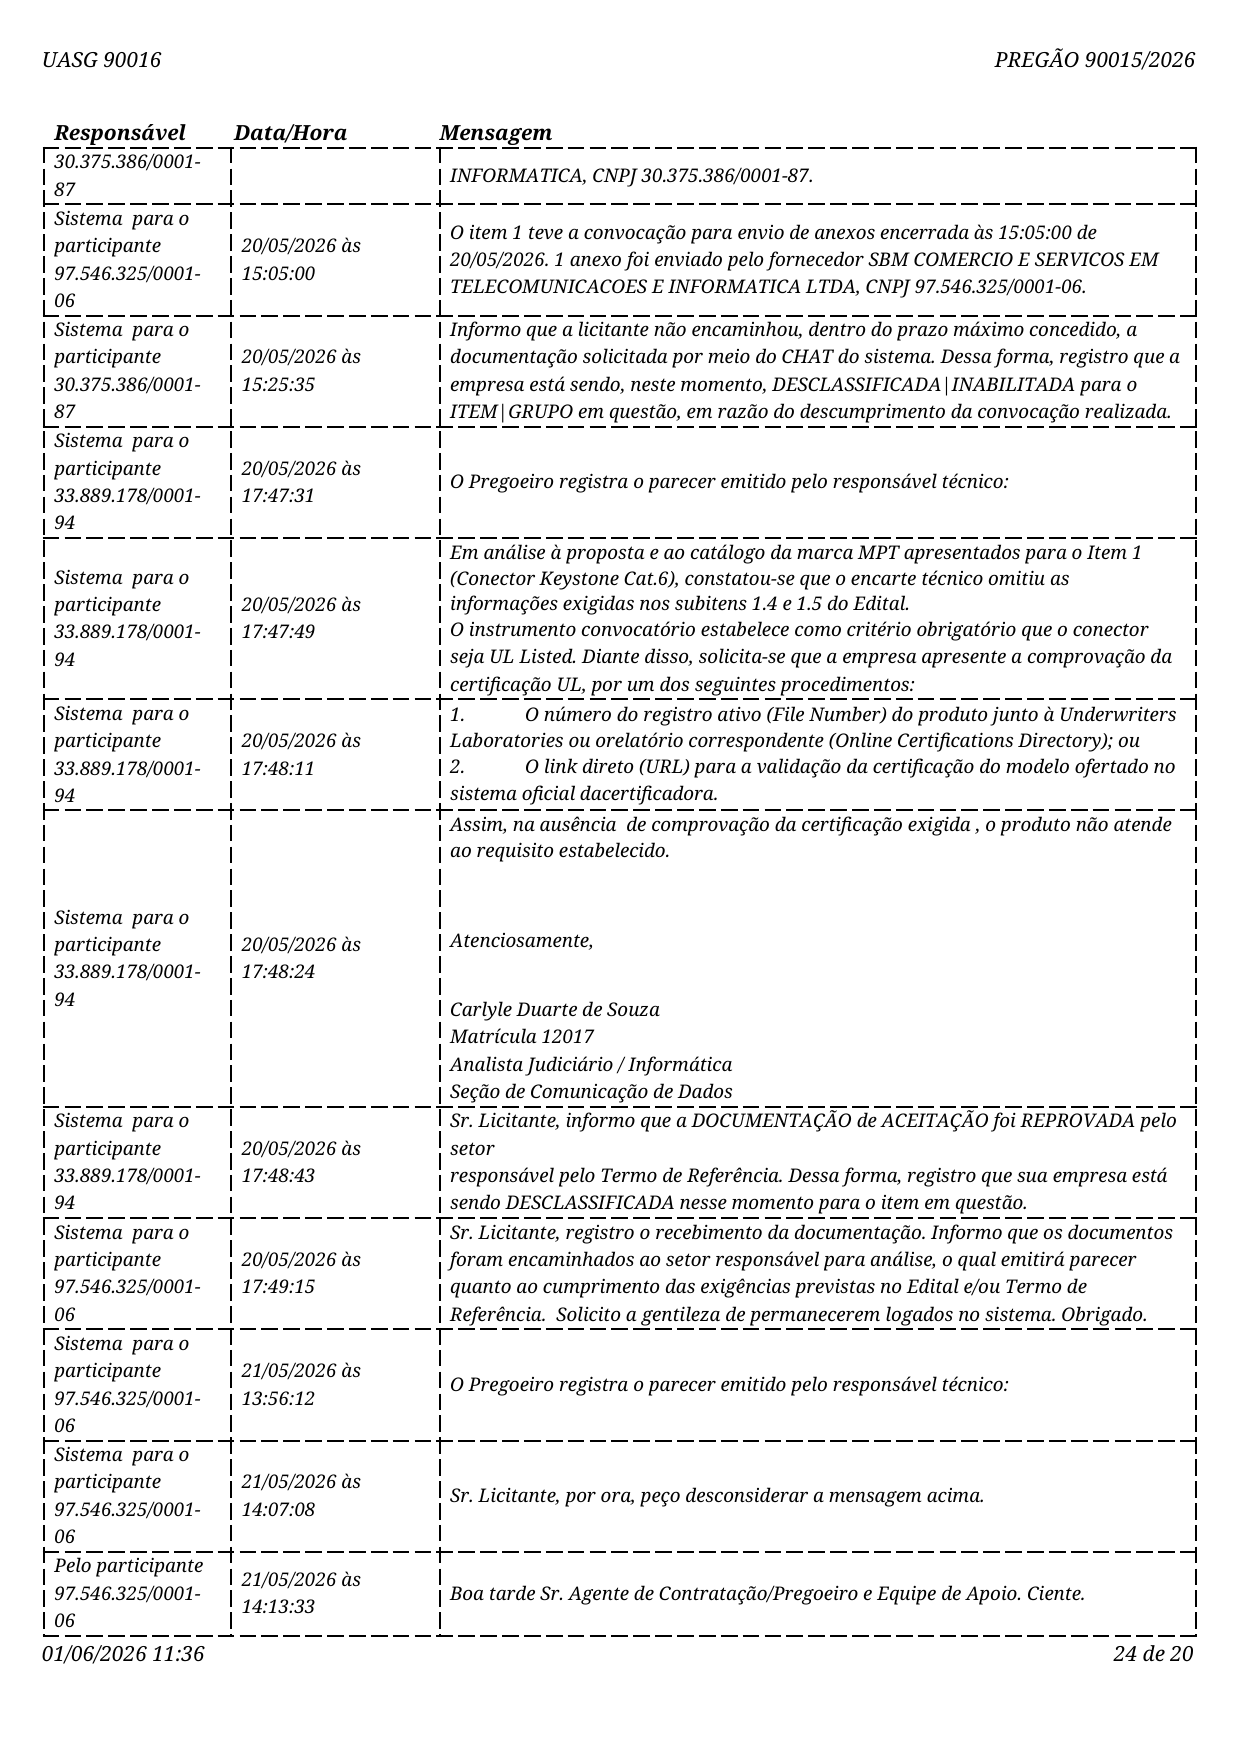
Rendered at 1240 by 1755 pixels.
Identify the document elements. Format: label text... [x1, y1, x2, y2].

table_cell Sistema para o participante 33.889.178/0001-94 [44, 698, 231, 809]
table_cell Sr. Licitante, informo que a DOCUMENTAÇÃO de ACEITAÇÃO foi REPROVADA pelo setor responsável pelo Termo de Referência. Dessa forma, registro que sua empresa está sendo DESCLASSIFICADA nesse momento para o item em questão. [440, 1106, 1196, 1217]
table_cell O Pregoeiro registra o parecer emitido pelo responsável técnico: [440, 1328, 1196, 1439]
table_cell O item 1 teve a convocação para envio de anexos encerrada às 15:05:00 de 20/05/2026. 1 anexo foi enviado pelo fornecedor SBM COMERCIO E SERVICOS EM TELECOMUNICACOES E INFORMATICA LTDA, CNPJ 97.546.325/0001-06. [440, 203, 1196, 314]
table_cell 21/05/2026 às 14:07:08 [231, 1440, 439, 1551]
table_cell 20/05/2026 às 17:48:11 [231, 698, 439, 809]
table_cell Sistema para o participante 97.546.325/0001-06 [44, 1217, 231, 1328]
table_cell Sistema para o participante 33.889.178/0001-94 [44, 809, 231, 1106]
table_cell Em análise à proposta e ao catálogo da marca MPT apresentados para o Item 1 (Conector Keystone Cat.6), constatou-se que o encarte técnico omitiu as informações exigidas nos subitens 1.4 e 1.5 do Edital. O instrumento convocatório estabelece como critério obrigatório que o conector seja UL Listed. Diante disso, solicita-se que a empresa apresente a comprovação da certificação UL, por um dos seguintes procedimentos: [440, 537, 1196, 698]
table_cell 21/05/2026 às 14:13:33 [231, 1551, 439, 1635]
table_cell 20/05/2026 às 17:47:49 [231, 537, 439, 698]
table_header [231, 147, 439, 203]
table_cell 20/05/2026 às 17:47:31 [231, 426, 439, 537]
table_cell Sistema para o participante 33.889.178/0001-94 [44, 537, 231, 698]
table_cell Sistema para o participante 33.889.178/0001-94 [44, 426, 231, 537]
table_cell 20/05/2026 às 17:48:24 [231, 809, 439, 1106]
table_cell Sistema para o participante 97.546.325/0001-06 [44, 203, 231, 314]
table_cell 20/05/2026 às 17:49:15 [231, 1217, 439, 1328]
table_cell Assim, na ausência de comprovação da certificação exigida , o produto não atende ao requisito estabelecido. Atenciosamente, Carlyle Duarte de Souza Matrícula 12017 Analista Judiciário / Informática Seção de Comunicação de Dados [440, 809, 1196, 1106]
table_cell Pelo participante 97.546.325/0001-06 [44, 1551, 231, 1635]
table_cell Boa tarde Sr. Agente de Contratação/Pregoeiro e Equipe de Apoio. Ciente. [440, 1551, 1196, 1635]
table_cell Sr. Licitante, registro o recebimento da documentação. Informo que os documentos foram encaminhados ao setor responsável para análise, o qual emitirá parecer quanto ao cumprimento das exigências previstas no Edital e/ou Termo de Referência. Solicito a gentileza de permanecerem logados no sistema. Obrigado. [440, 1217, 1196, 1328]
table_cell Informo que a licitante não encaminhou, dentro do prazo máximo concedido, a documentação solicitada por meio do CHAT do sistema. Dessa forma, registro que a empresa está sendo, neste momento, DESCLASSIFICADA|INABILITADA para o ITEM|GRUPO em questão, em razão do descumprimento da convocação realizada. [440, 315, 1196, 426]
table_cell Sr. Licitante, por ora, peço desconsiderar a mensagem acima. [440, 1440, 1196, 1551]
table_cell 21/05/2026 às 13:56:12 [231, 1328, 439, 1439]
table_cell 20/05/2026 às 15:25:35 [231, 315, 439, 426]
table_cell O número do registro ativo (File Number) do produto junto à Underwriters Laboratories ou orelatório correspondente (Online Certifications Directory); ou O link direto (URL) para a validação da certificação do modelo ofertado no sistema oficial dacertificadora. [440, 698, 1196, 809]
table_cell O Pregoeiro registra o parecer emitido pelo responsável técnico: [440, 426, 1196, 537]
table_cell Sistema para o participante 97.546.325/0001-06 [44, 1328, 231, 1439]
table_cell 20/05/2026 às 17:48:43 [231, 1106, 439, 1217]
table_cell 20/05/2026 às 15:05:00 [231, 203, 439, 314]
table_cell Sistema para o participante 97.546.325/0001-06 [44, 1440, 231, 1551]
table_cell Sistema para o participante 30.375.386/0001-87 [44, 315, 231, 426]
table_header INFORMATICA, CNPJ 30.375.386/0001-87. [440, 147, 1196, 203]
table_header 30.375.386/0001-87 [44, 147, 231, 203]
table_cell Sistema para o participante 33.889.178/0001-94 [44, 1106, 231, 1217]
